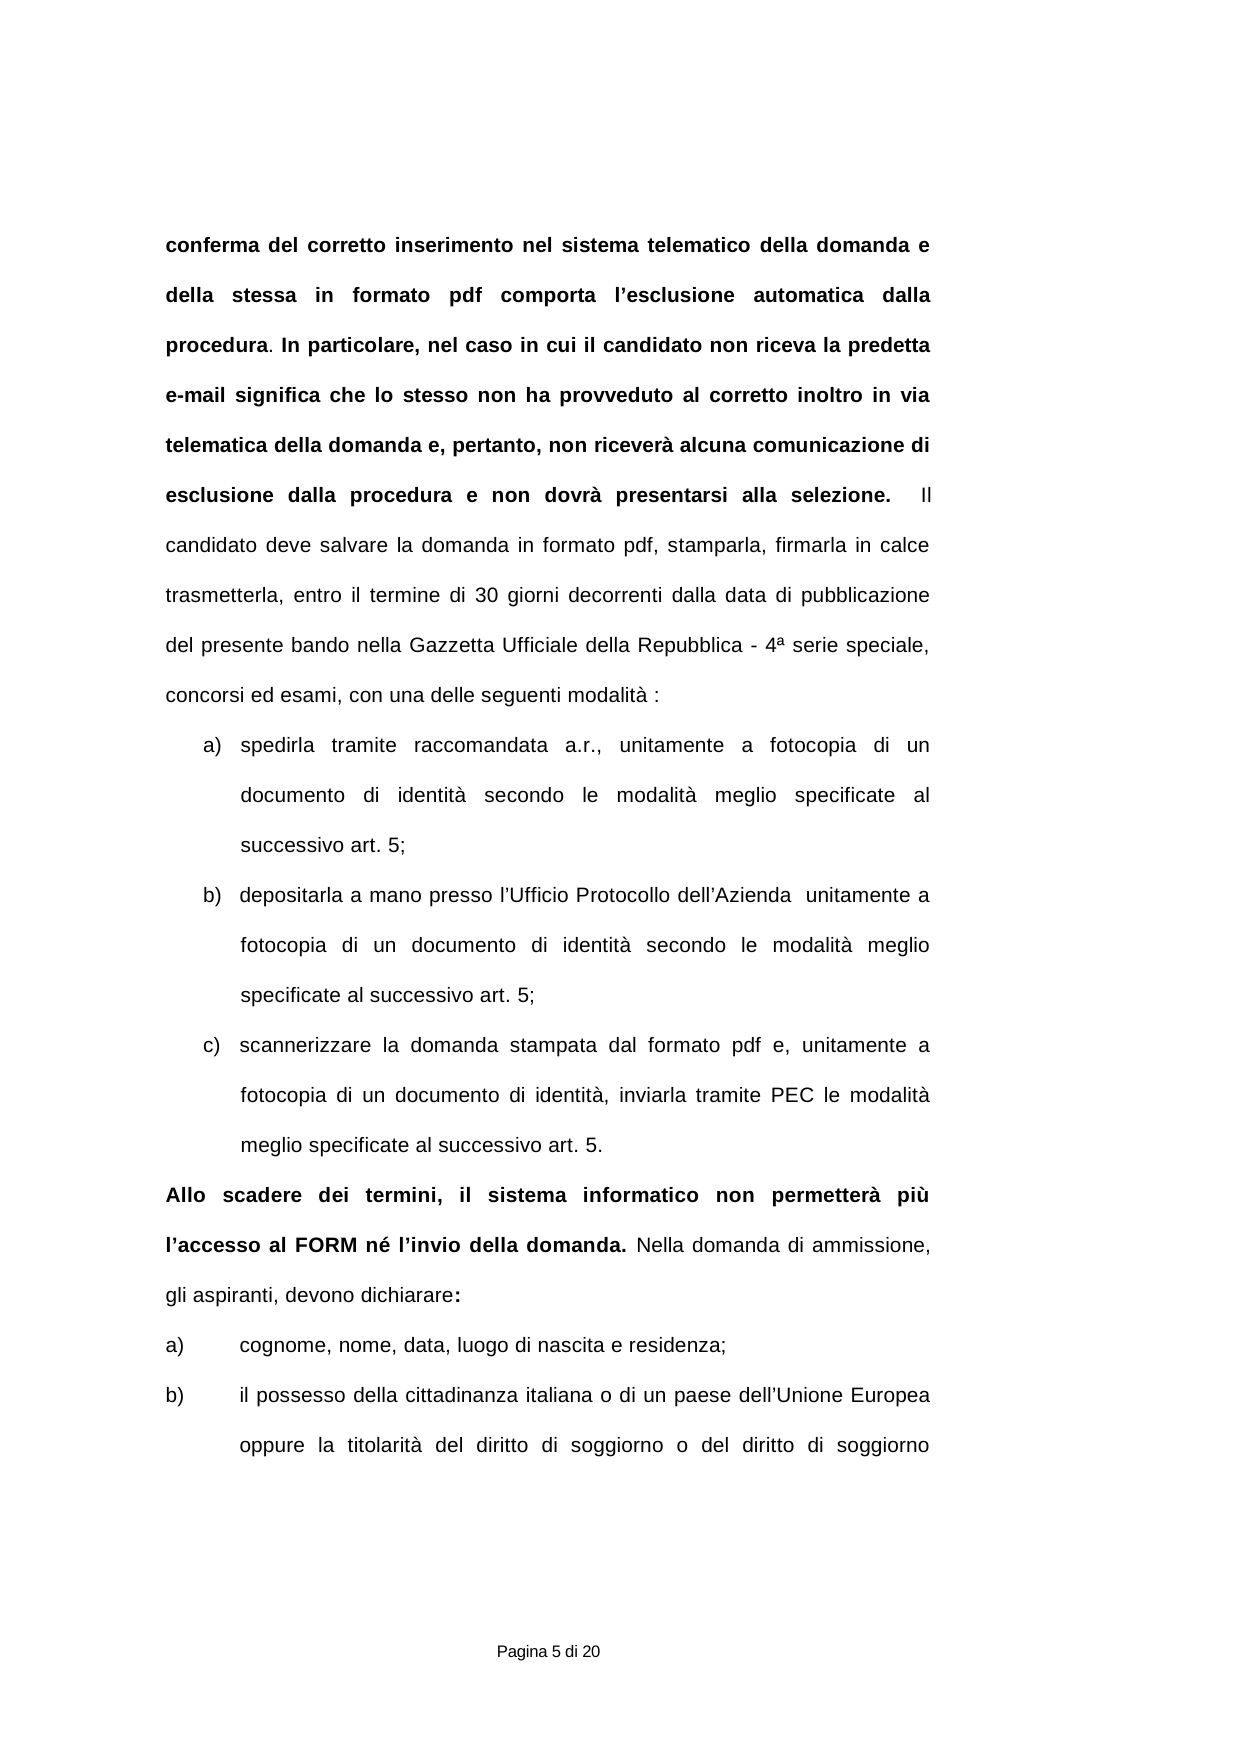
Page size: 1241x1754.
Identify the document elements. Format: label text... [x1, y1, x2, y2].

list il possesso della cittadinanza italiana o di un paese dell’Unione Europea oppure la titolarità del diritto di soggiorno o del diritto di soggiorno [165, 1357, 931, 1457]
list depositarla a mano presso l’Ufficio Protocollo dell’Azienda unitamente a fotocopia di un documento di identità secondo le modalità meglio specificate al successivo art. 5; [203, 857, 931, 1007]
text Allo scadere dei termini, il sistema informatico non permetterà più l’accesso al FORM né l’invio della domanda. Nella domanda di ammissione, gli aspiranti, devono dichiarare: [165, 1157, 931, 1307]
text conferma del corretto inserimento nel sistema telematico della domanda e della stessa in formato pdf comporta l’esclusione automatica dalla procedura. In particolare, nel caso in cui il candidato non riceva la predetta e-mail significa che lo stesso non ha provveduto al corretto inoltro in via telematica della domanda e, pertanto, non riceverà alcuna comunicazione di esclusione dalla procedura e non dovrà presentarsi alla selezione. Il candidato deve salvare la domanda in formato pdf, stamparla, firmarla in calce trasmetterla, entro il termine di 30 giorni decorrenti dalla data di pubblicazione del presente bando nella Gazzetta Ufficiale della Repubblica - 4ª serie speciale, concorsi ed esami, con una delle seguenti modalità : [165, 207, 931, 707]
list spedirla tramite raccomandata a.r., unitamente a fotocopia di un documento di identità secondo le modalità meglio specificate al successivo art. 5; [203, 707, 931, 857]
list cognome, nome, data, luogo di nascita e residenza; [165, 1307, 931, 1357]
list scannerizzare la domanda stampata dal formato pdf e, unitamente a fotocopia di un documento di identità, inviarla tramite PEC le modalità meglio specificate al successivo art. 5. [203, 1007, 931, 1157]
